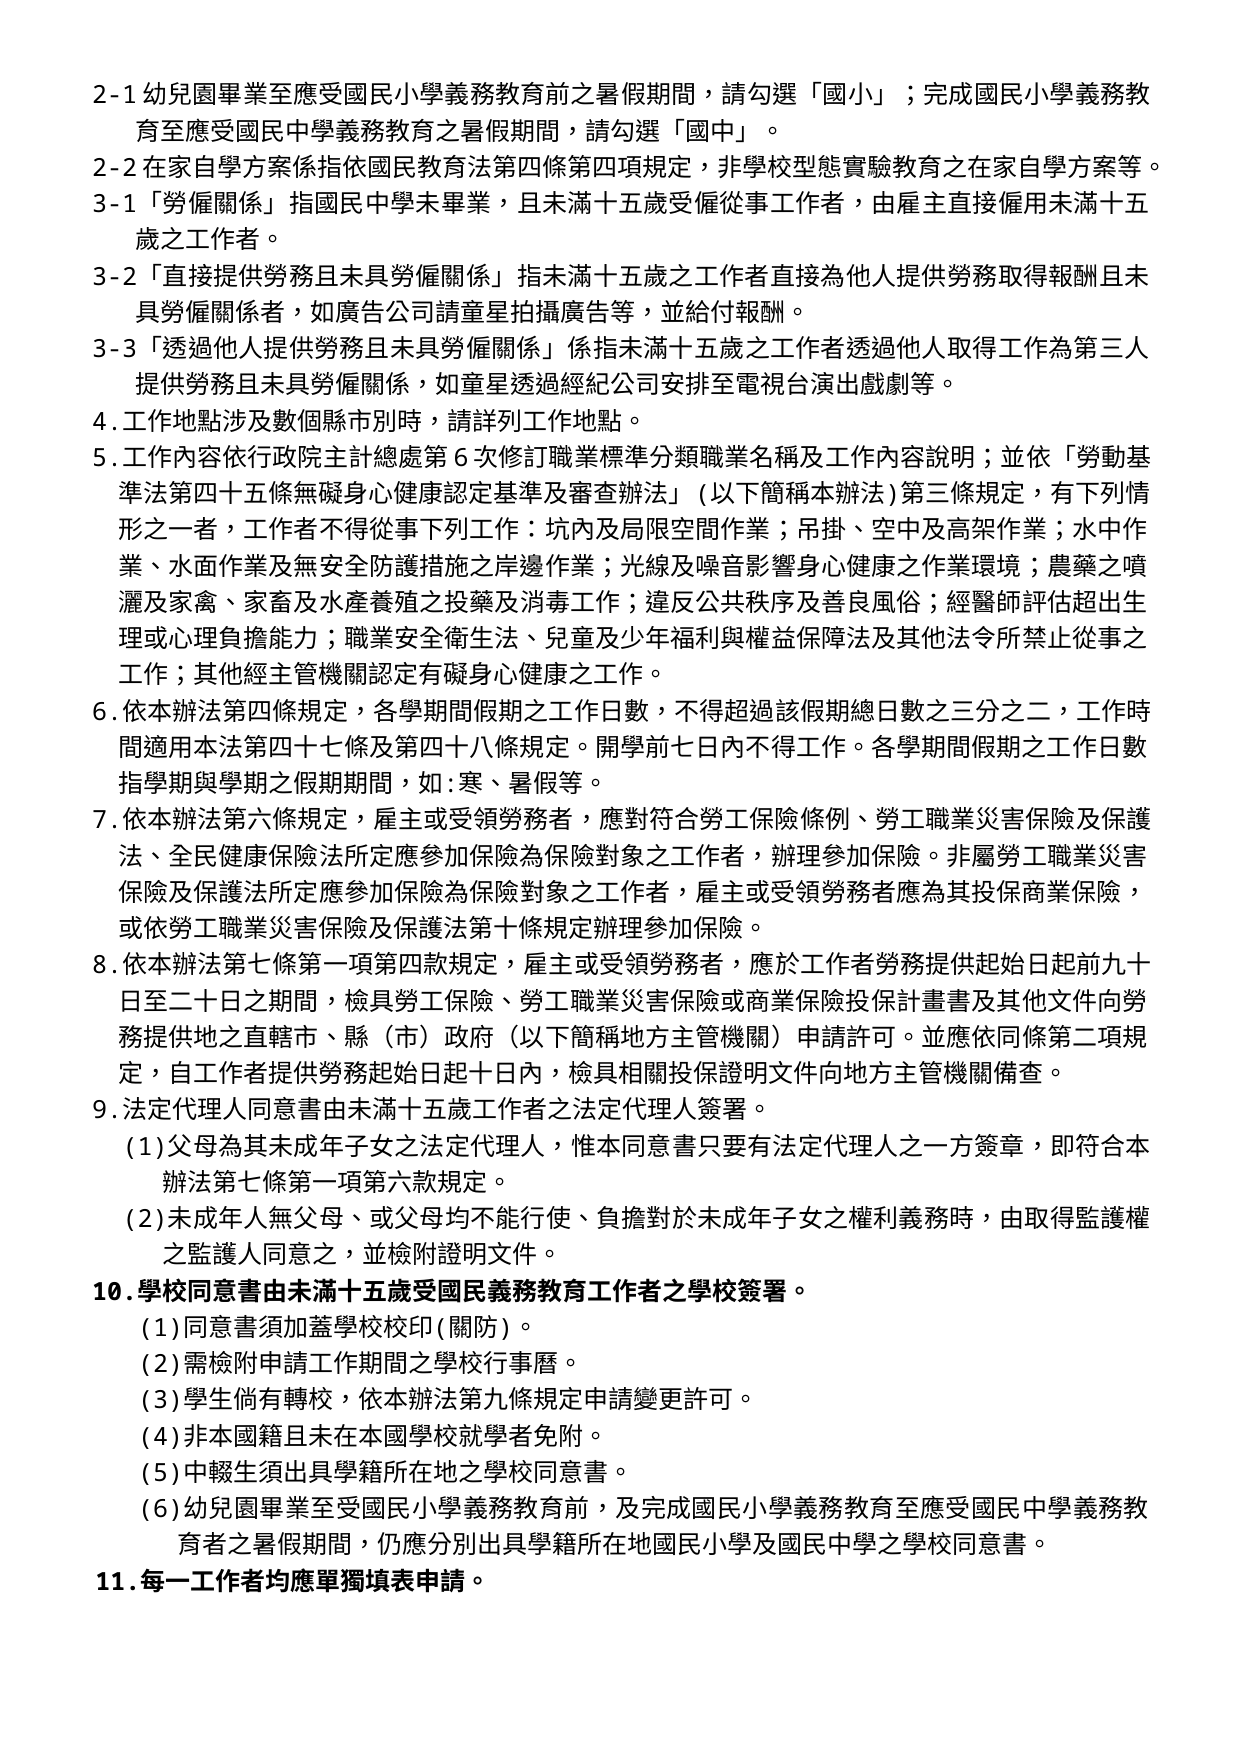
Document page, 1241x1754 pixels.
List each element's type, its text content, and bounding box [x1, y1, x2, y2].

text 7.依本辦法第六條規定，雇主或受領勞務者，應對符合勞工保險條例、勞工職業災害保險及保護法、全民健康保險法所定應參加保險為保險對象之工作者，辦理參加保險。非屬勞工職業災害保險及保護法所定應參加保險為保險對象之工作者，雇主或受領勞務者應為其投保商業保險，或依勞工職業災害保險及保護法第十條規定辦理參加保險。 [92, 800, 1151, 945]
text (6)幼兒園畢業至受國民小學義務教育前，及完成國民小學義務教育至應受國民中學義務教育者之暑假期間，仍應分別出具學籍所在地國民小學及國民中學之學校同意書。 [138, 1489, 1151, 1561]
text 8.依本辦法第七條第一項第四款規定，雇主或受領勞務者，應於工作者勞務提供起始日起前九十日至二十日之期間，檢具勞工保險、勞工職業災害保險或商業保險投保計畫書及其他文件向勞務提供地之直轄市、縣（市）政府（以下簡稱地方主管機關）申請許可。並應依同條第二項規定，自工作者提供勞務起始日起十日內，檢具相關投保證明文件向地方主管機關備查。 [92, 945, 1151, 1090]
text 6.依本辦法第四條規定，各學期間假期之工作日數，不得超過該假期總日數之三分之二，工作時間適用本法第四十七條及第四十八條規定。開學前七日內不得工作。各學期間假期之工作日數指學期與學期之假期期間，如:寒、暑假等。 [92, 691, 1151, 800]
text (2)需檢附申請工作期間之學校行事曆。 [138, 1344, 1151, 1380]
text (1)父母為其未成年子女之法定代理人，惟本同意書只要有法定代理人之一方簽章，即符合本辦法第七條第一項第六款規定。 [122, 1126, 1151, 1199]
text 11.每一工作者均應單獨填表申請。 [95, 1561, 1151, 1597]
text 2-2在家自學方案係指依國民教育法第四條第四項規定，非學校型態實驗教育之在家自學方案等。 [92, 147, 1151, 184]
text (2)未成年人無父母、或父母均不能行使、負擔對於未成年子女之權利義務時，由取得監護權之監護人同意之，並檢附證明文件。 [122, 1199, 1151, 1271]
text 2-1幼兒園畢業至應受國民小學義務教育前之暑假期間，請勾選「國小」；完成國民小學義務教育至應受國民中學義務教育之暑假期間，請勾選「國中」。 [92, 75, 1151, 147]
text (1)同意書須加蓋學校校印(關防)。 [138, 1307, 1151, 1344]
text 3-2「直接提供勞務且未具勞僱關係」指未滿十五歲之工作者直接為他人提供勞務取得報酬且未具勞僱關係者，如廣告公司請童星拍攝廣告等，並給付報酬。 [92, 256, 1151, 329]
text (4)非本國籍且未在本國學校就學者免附。 [138, 1416, 1151, 1452]
text 9.法定代理人同意書由未滿十五歲工作者之法定代理人簽署。 [92, 1090, 1151, 1126]
text 4.工作地點涉及數個縣市別時，請詳列工作地點。 [92, 401, 1151, 437]
text 5.工作內容依行政院主計總處第6次修訂職業標準分類職業名稱及工作內容說明；並依「勞動基準法第四十五條無礙身心健康認定基準及審查辦法」(以下簡稱本辦法)第三條規定，有下列情形之一者，工作者不得從事下列工作：坑內及局限空間作業；吊掛、空中及高架作業；水中作業、水面作業及無安全防護措施之岸邊作業；光線及噪音影響身心健康之作業環境；農藥之噴灑及家禽、家畜及水產養殖之投藥及消毒工作；違反公共秩序及善良風俗；經醫師評估超出生理或心理負擔能力；職業安全衛生法、兒童及少年福利與權益保障法及其他法令所禁止從事之工作；其他經主管機關認定有礙身心健康之工作。 [92, 437, 1151, 691]
text 3-1「勞僱關係」指國民中學未畢業，且未滿十五歲受僱從事工作者，由雇主直接僱用未滿十五歲之工作者。 [92, 184, 1151, 256]
text 10.學校同意書由未滿十五歲受國民義務教育工作者之學校簽署。 [92, 1271, 1151, 1307]
text (5)中輟生須出具學籍所在地之學校同意書。 [138, 1452, 1151, 1489]
text (3)學生倘有轉校，依本辦法第九條規定申請變更許可。 [138, 1380, 1151, 1416]
text 3-3「透過他人提供勞務且未具勞僱關係」係指未滿十五歲之工作者透過他人取得工作為第三人提供勞務且未具勞僱關係，如童星透過經紀公司安排至電視台演出戲劇等。 [92, 329, 1151, 401]
